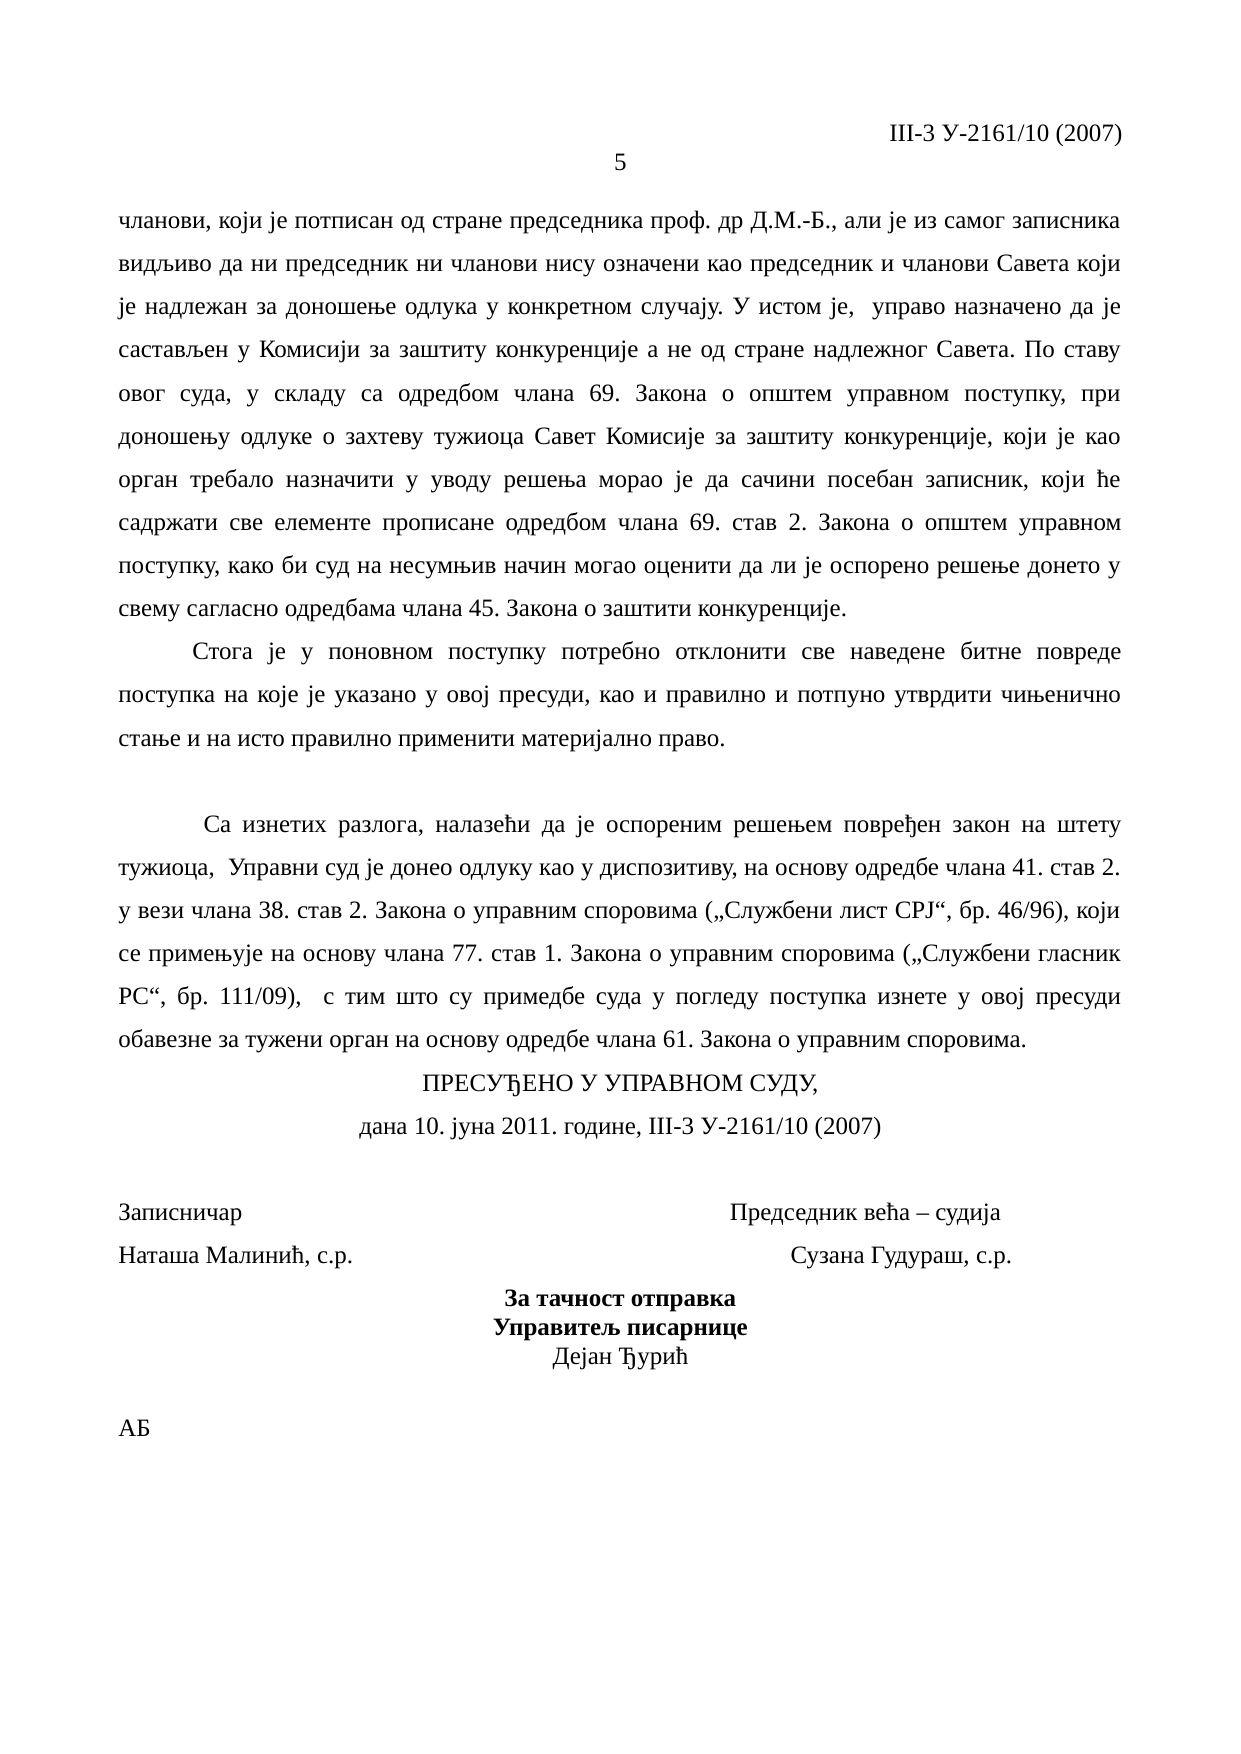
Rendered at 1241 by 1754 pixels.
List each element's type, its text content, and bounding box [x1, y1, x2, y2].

text Дејан Ђурић [118, 1341, 1122, 1369]
text Записничар Председник већа – судија [118, 1197, 1122, 1226]
text чланови, који је потписан од стране председника проф. др Д.М.-Б., али је из самог записника видљиво да ни председник ни чланови нису означени као председник и чланови Савета који је надлежан за доношење одлука у конкретном случају. У истом је, управо назначено да је састављен у Комисији за заштиту конкуренције а не од стране надлежног Савета. По ставу овог суда, у складу са одредбом члана 69. Закона о општем управном поступку, при доношењу одлуке о захтеву тужиоца Савет Комисије за заштиту конкуренције, који је као орган требало назначити у уводу решења морао је да сачини посебан записник, који ће садржати све елементе прописане одредбом члана 69. став 2. Закона о општем управном поступку, како би суд на несумњив начин могао оценити да ли је оспорено решење донето у свему сагласно одредбама члана 45. Закона о заштити конкуренције. [118, 205, 1122, 622]
text АБ [118, 1413, 1122, 1441]
text Стога је у поновном поступку потребно отклонити све наведене битне повреде поступка на које је указано у овој пресуди, као и правилно и потпуно утврдити чињенично стање и на исто правилно применити материјално право. [118, 636, 1122, 751]
text Са изнетих разлога, налазећи да је оспореним решењем повређен закон на штету тужиоца, Управни суд је донео одлуку као у диспозитиву, на основу одредбе члана 41. став 2. у вези члана 38. став 2. Закона о управним споровима („Службени лист СРЈ“, бр. 46/96), који се примењује на основу члана 77. став 1. Закона о управним споровима („Службени гласник РС“, бр. 111/09), с тим што су примедбе суда у погледу поступка изнете у овој пресуди обавезне за тужени орган на основу одредбе члана 61. Закона о управним споровима. [118, 809, 1122, 1053]
text Наташа Малинић, с.р. Сузана Гудураш, с.р. [118, 1240, 1122, 1269]
text дана 10. јуна 2011. године, III-3 У-2161/10 (2007) [118, 1111, 1122, 1139]
text ПРЕСУЂЕНО У УПРАВНОМ СУДУ, [118, 1068, 1122, 1096]
text За тачност отправка [118, 1283, 1122, 1312]
text Управитељ писарнице [118, 1312, 1122, 1341]
